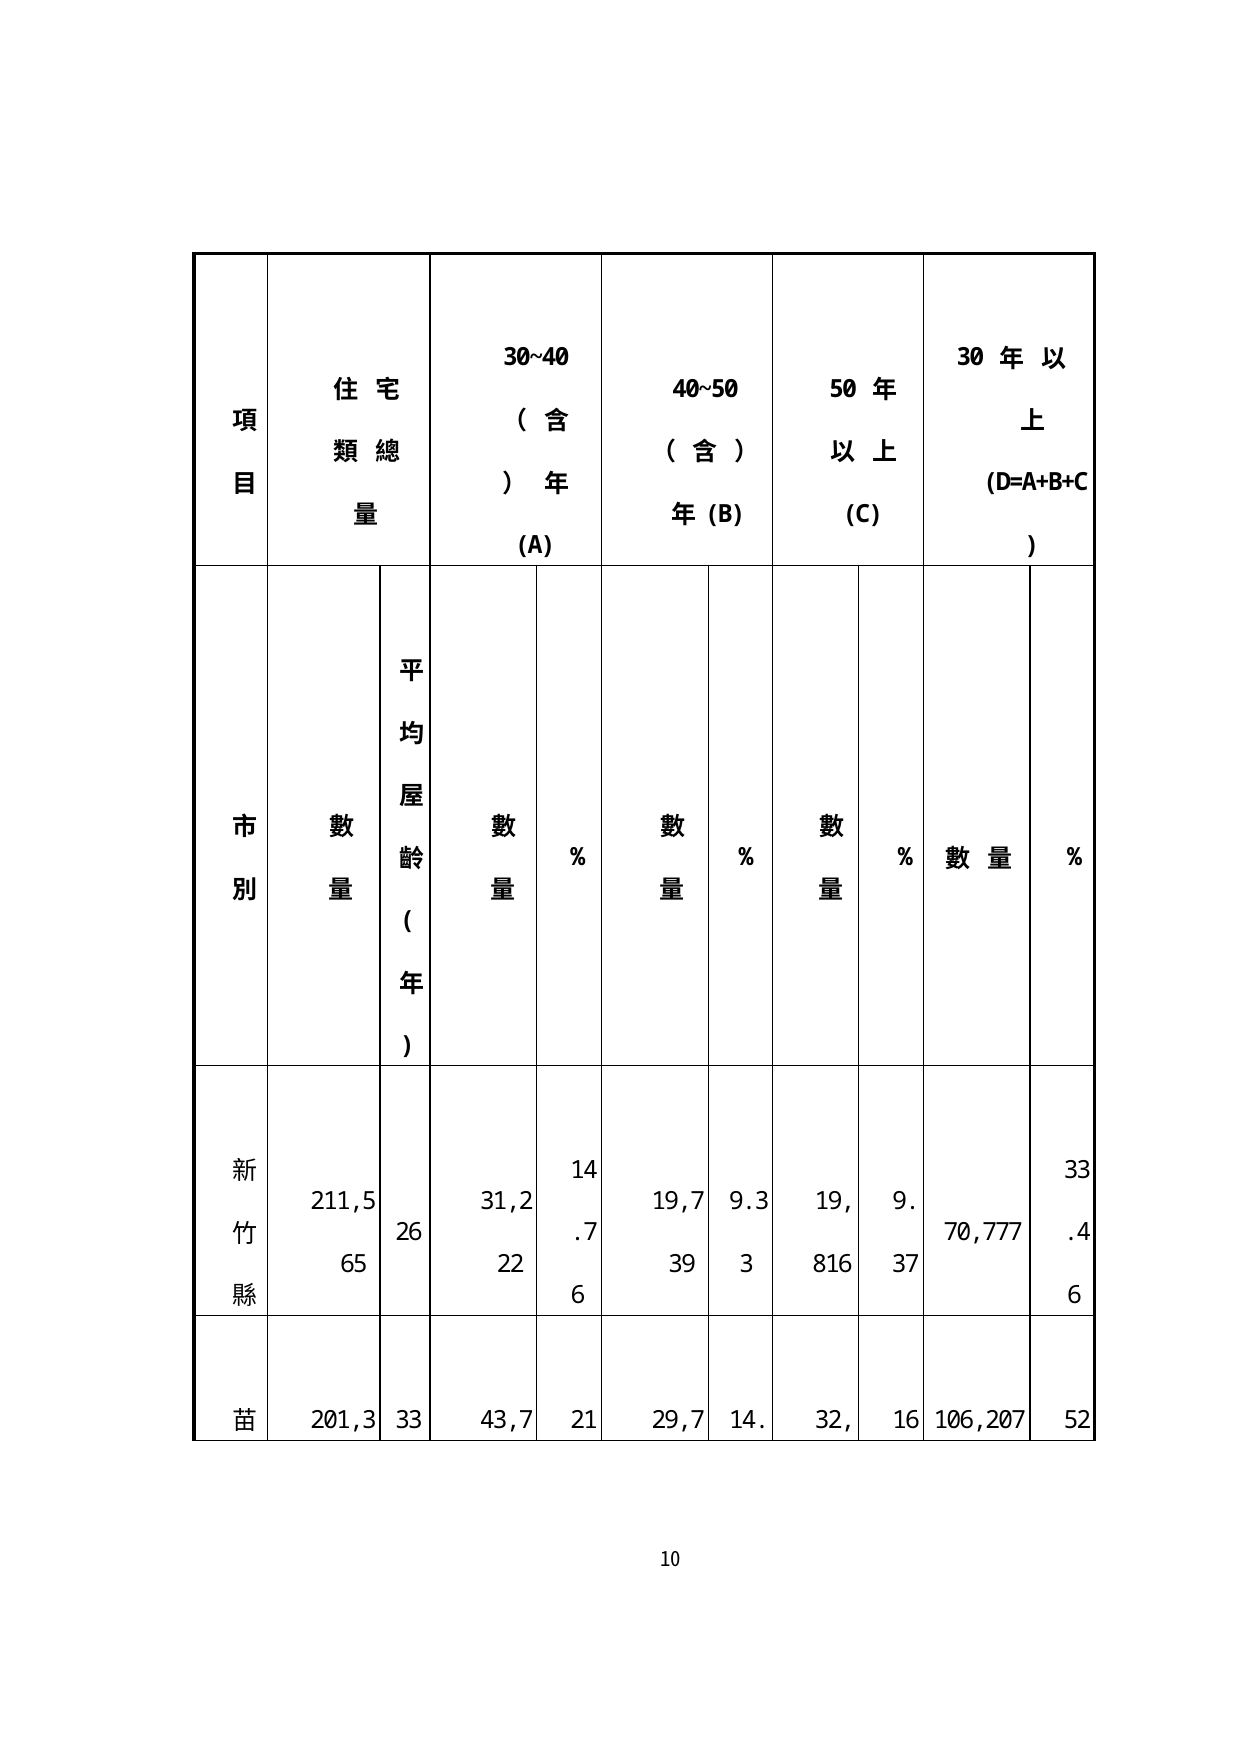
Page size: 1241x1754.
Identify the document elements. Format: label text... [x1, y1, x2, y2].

table_cell 33 [381, 1316, 429, 1439]
table_header 項目 [196, 255, 267, 564]
table_cell 19,816 [773, 1066, 858, 1314]
table_cell % [1031, 566, 1093, 1064]
table_cell 9.33 [709, 1066, 772, 1314]
table_cell 29,7 [602, 1316, 708, 1439]
table_header 30~40（含）年(A) [431, 255, 601, 564]
table_header 50年以上(C) [773, 255, 923, 564]
table_header 30年以上(D=A+B+C) [924, 255, 1093, 564]
table_cell 市別 [196, 566, 267, 1064]
table_cell 211,565 [268, 1066, 379, 1314]
table_cell 14.76 [537, 1066, 601, 1314]
table_cell 52 [1031, 1316, 1093, 1439]
table_cell 數量 [602, 566, 708, 1064]
table_cell 21 [537, 1316, 601, 1439]
table_cell 數量 [268, 566, 379, 1064]
table_cell 新竹縣 [196, 1066, 267, 1314]
table_cell 9.37 [859, 1066, 923, 1314]
table_cell 14. [709, 1316, 772, 1439]
table_cell 數量 [924, 566, 1029, 1064]
table_header 40~50（含）年(B) [602, 255, 772, 564]
table_cell 106,207 [924, 1316, 1029, 1439]
table_cell 平均屋齡 (年) [381, 566, 429, 1064]
table_cell 43,7 [431, 1316, 536, 1439]
table_cell 苗 [196, 1316, 267, 1439]
table_cell % [537, 566, 601, 1064]
table_cell 19,739 [602, 1066, 708, 1314]
table_header 住宅類總量 [268, 255, 429, 564]
table_cell 31,222 [431, 1066, 536, 1314]
table_cell 數量 [773, 566, 858, 1064]
table_cell 26 [381, 1066, 429, 1314]
table_cell 16 [859, 1316, 923, 1439]
table_cell 70,777 [924, 1066, 1029, 1314]
table_cell % [709, 566, 772, 1064]
table_cell 32, [773, 1316, 858, 1439]
table_cell 33.46 [1031, 1066, 1093, 1314]
table_cell % [859, 566, 923, 1064]
table_cell 數量 [431, 566, 536, 1064]
table_cell 201,3 [268, 1316, 379, 1439]
